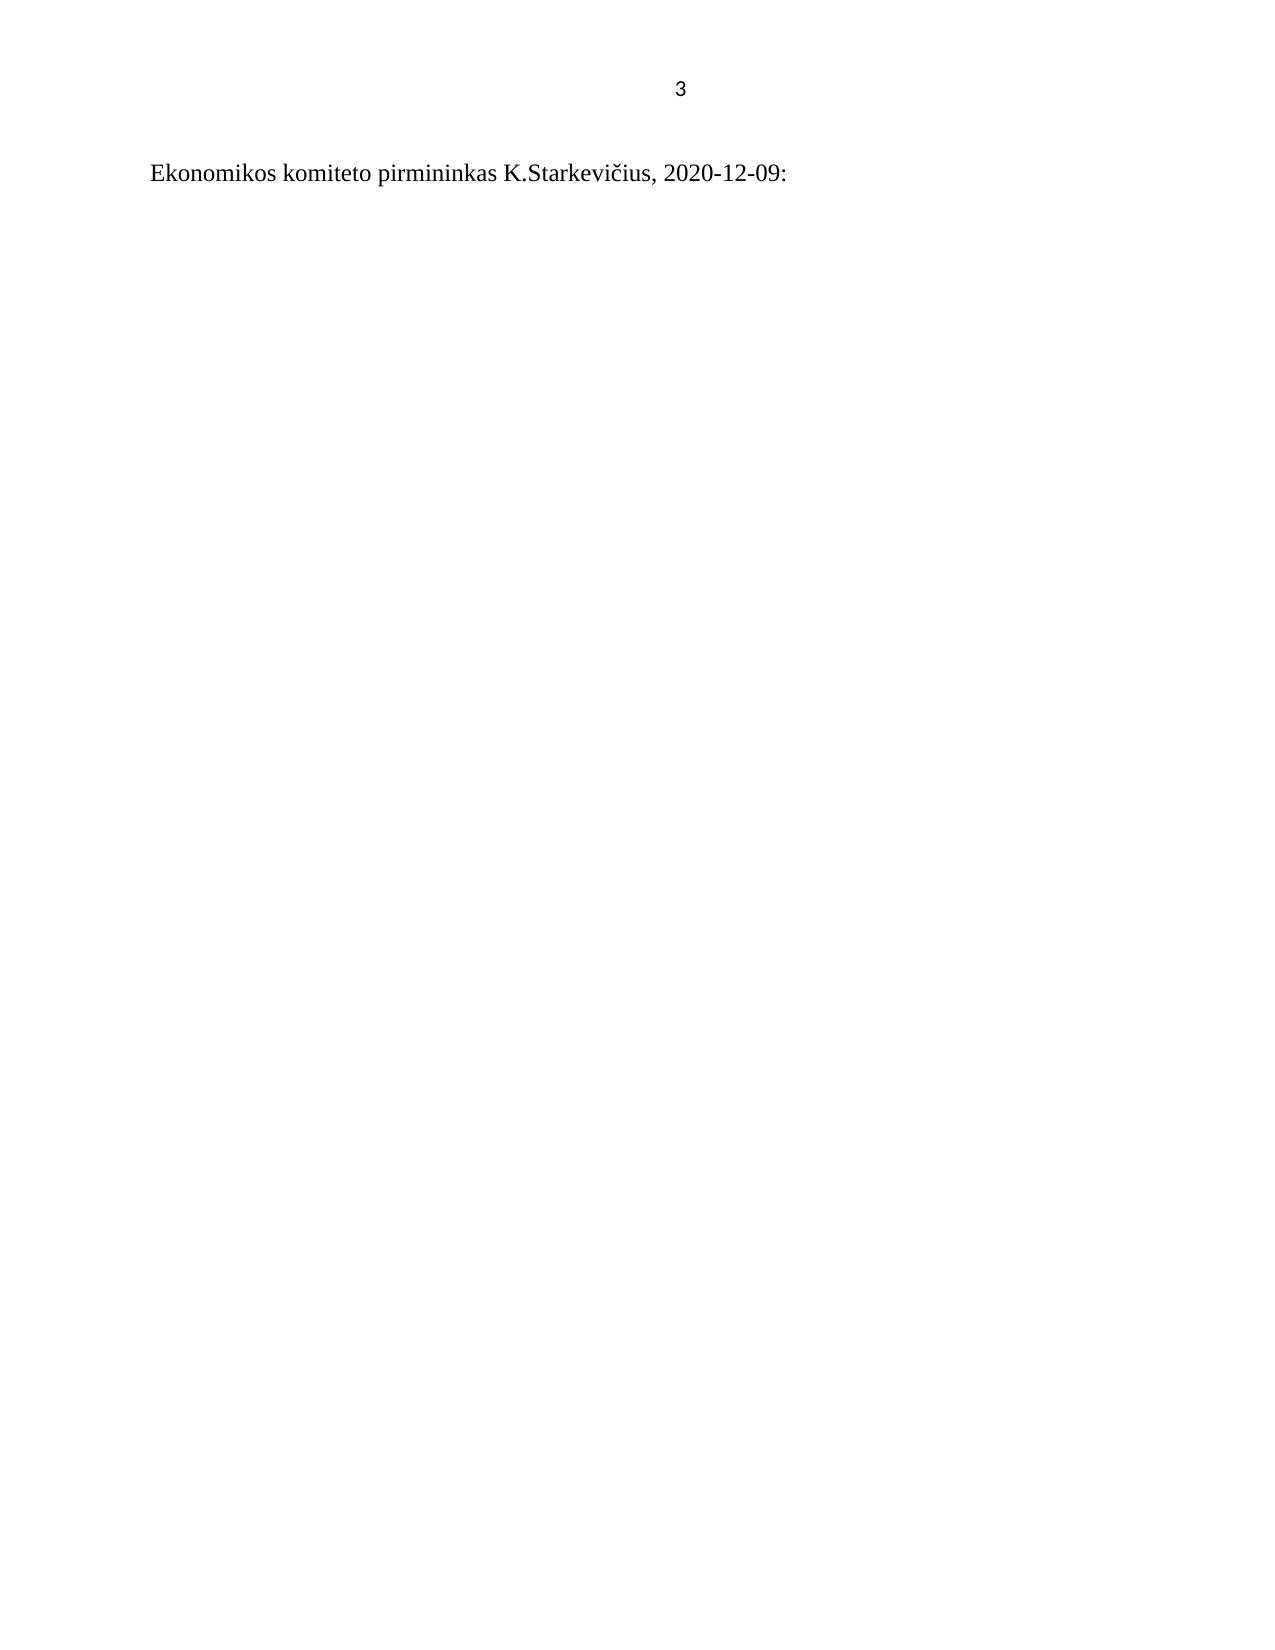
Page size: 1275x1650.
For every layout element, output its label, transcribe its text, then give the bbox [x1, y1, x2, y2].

text Ekonomikos komiteto pirmininkas K.Starkevičius, 2020-12-09: [150, 158, 1211, 187]
